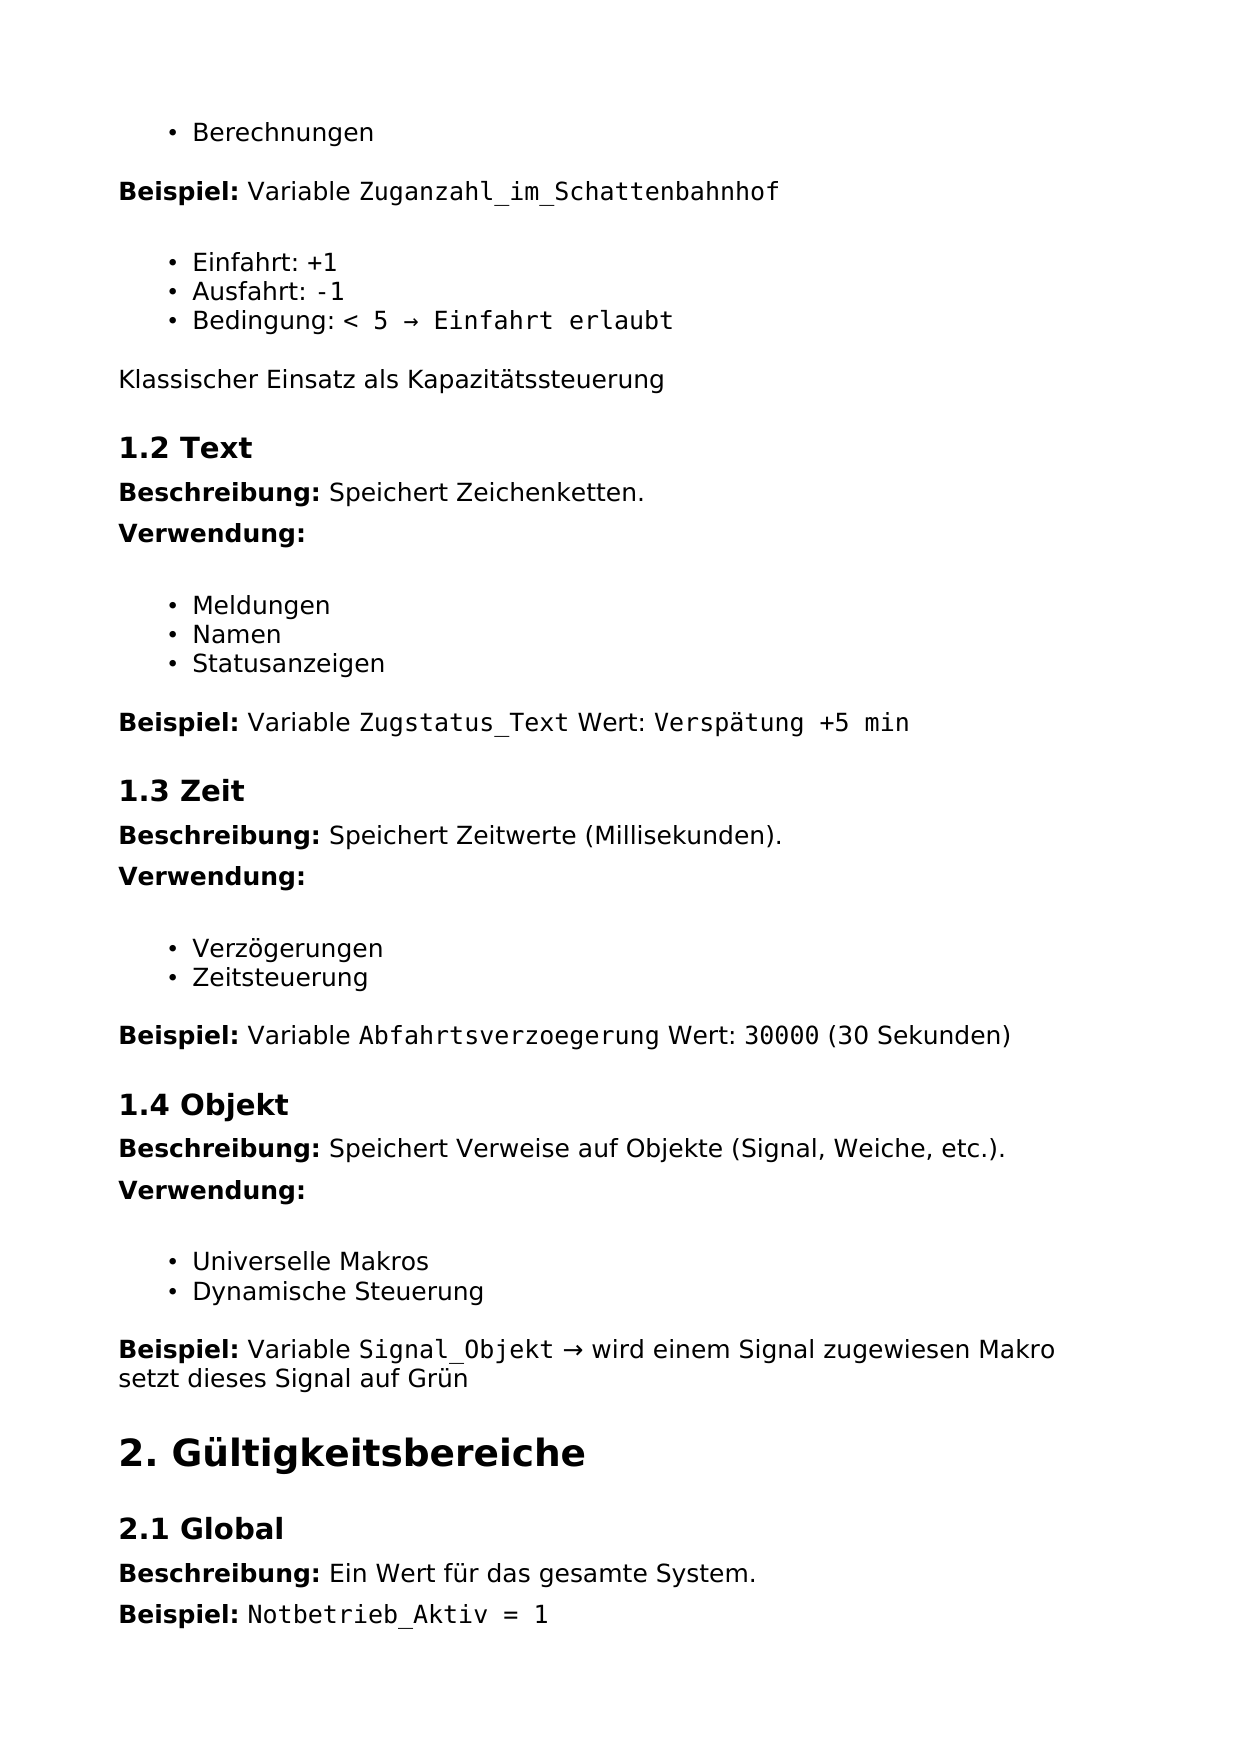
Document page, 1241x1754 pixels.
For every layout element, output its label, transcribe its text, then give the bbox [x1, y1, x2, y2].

list Verzögerungen [177, 934, 1122, 963]
list Berechnungen [177, 118, 1122, 147]
text Beispiel: Variable Zuganzahl_im_Schattenbahnhof [118, 177, 1122, 206]
list Einfahrt: +1 [177, 248, 1122, 277]
list Bedingung: < 5 → Einfahrt erlaubt [177, 306, 1122, 335]
subtitle 1.3 Zeit [118, 774, 1122, 808]
text Beschreibung: Speichert Verweise auf Objekte (Signal, Weiche, etc.). [118, 1135, 1122, 1164]
list Statusanzeigen [177, 649, 1122, 678]
subtitle 1.2 Text [118, 432, 1122, 466]
text Beispiel: Variable Signal_Objekt → wird einem Signal zugewiesen Makro setzt dieses Signal auf Grün [118, 1335, 1122, 1394]
list Namen [177, 620, 1122, 649]
subtitle 1.4 Objekt [118, 1088, 1122, 1122]
text Klassischer Einsatz als Kapazitätssteuerung [118, 365, 1122, 394]
list Meldungen [177, 591, 1122, 620]
text Beispiel: Notbetrieb_Aktiv = 1 [118, 1600, 1122, 1629]
list Ausfahrt: -1 [177, 277, 1122, 306]
list Zeitsteuerung [177, 963, 1122, 992]
text Beschreibung: Ein Wert für das gesamte System. [118, 1559, 1122, 1588]
text Beispiel: Variable Abfahrtsverzoegerung Wert: 30000 (30 Sekunden) [118, 1022, 1122, 1051]
subtitle 2. Gültigkeitsbereiche [118, 1431, 1122, 1475]
text Beispiel: Variable Zugstatus_Text Wert: Verspätung +5 min [118, 708, 1122, 737]
text Verwendung: [118, 1176, 1122, 1206]
text Beschreibung: Speichert Zeitwerte (Millisekunden). [118, 821, 1122, 850]
list Universelle Makros [177, 1247, 1122, 1277]
list Dynamische Steuerung [177, 1277, 1122, 1306]
text Verwendung: [118, 520, 1122, 549]
text Beschreibung: Speichert Zeichenketten. [118, 478, 1122, 507]
text Verwendung: [118, 863, 1122, 892]
subtitle 2.1 Global [118, 1512, 1122, 1546]
